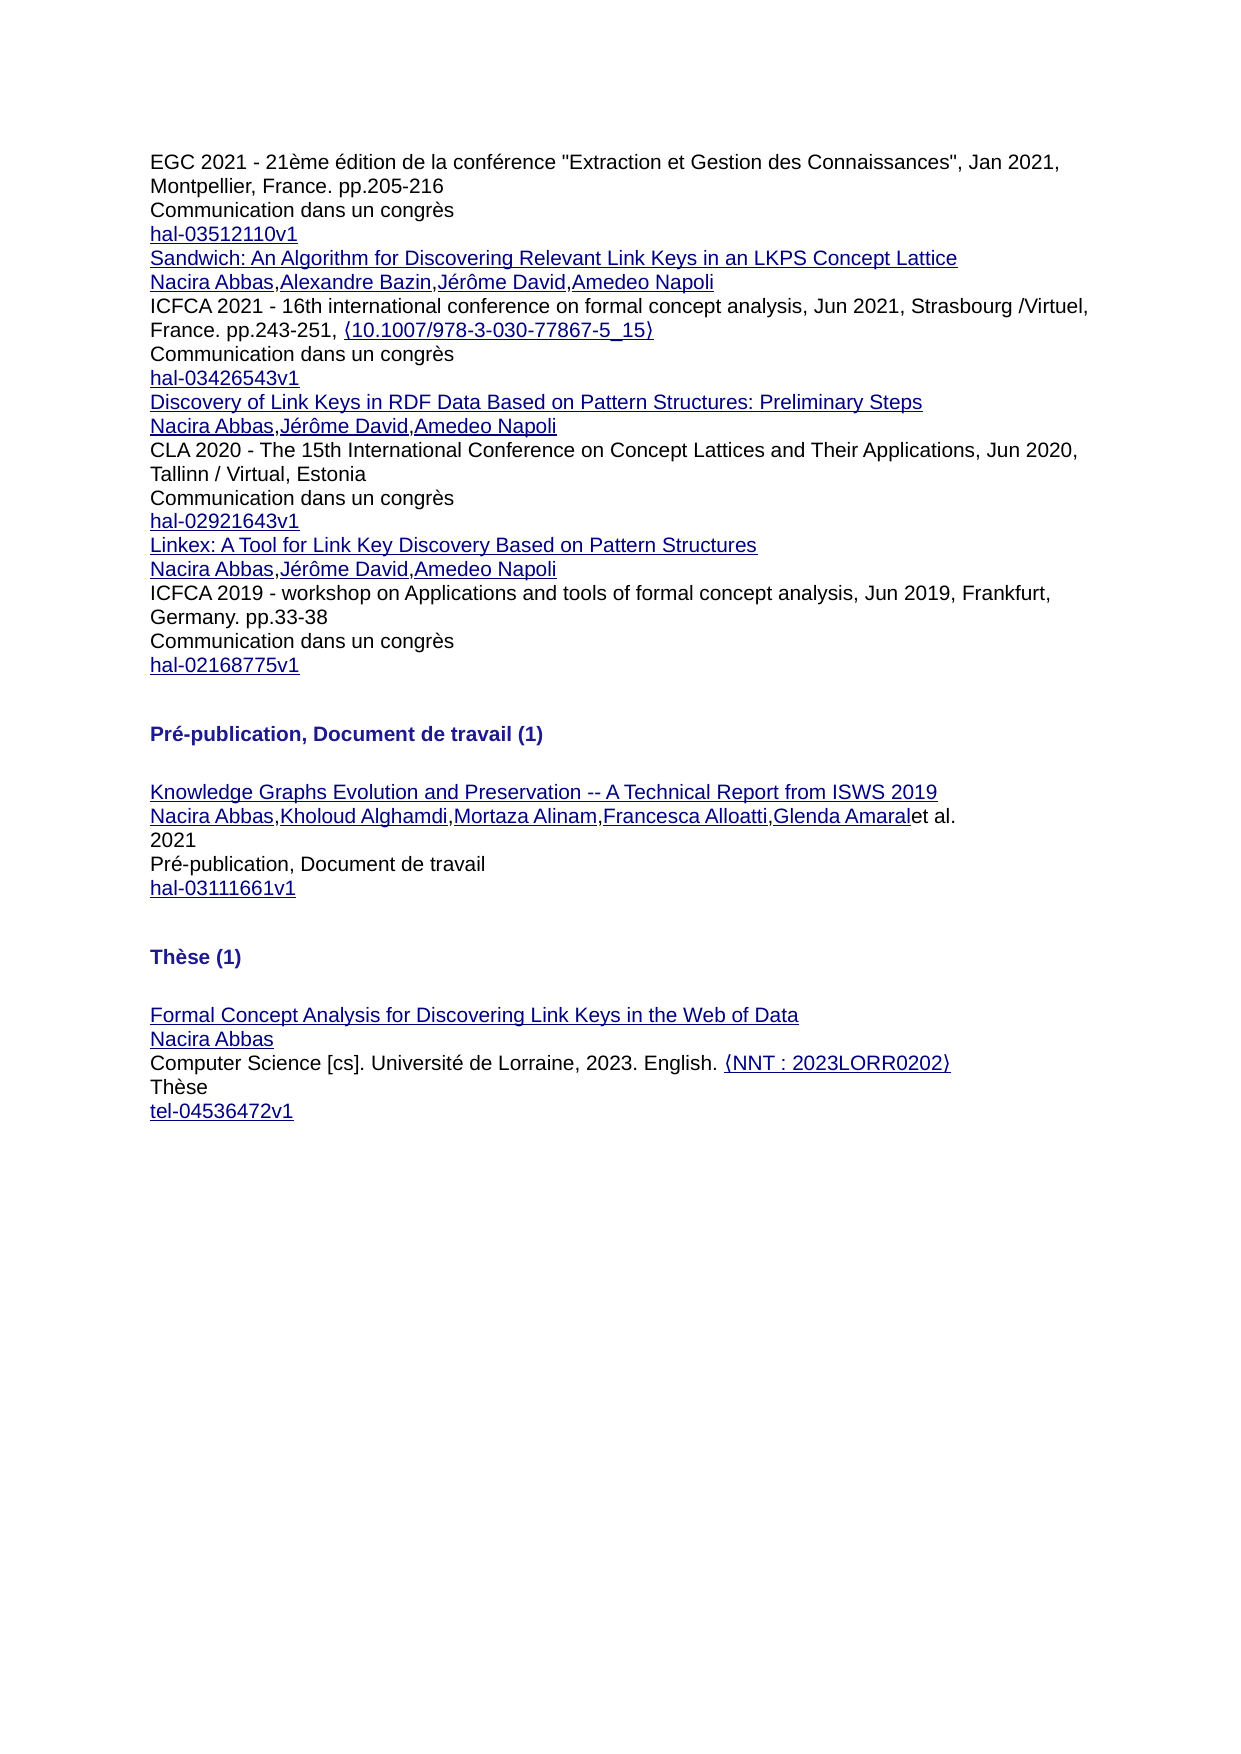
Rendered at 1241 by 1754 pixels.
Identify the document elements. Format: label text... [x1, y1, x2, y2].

table_cell Sandwich: An Algorithm for Discovering Relevant Link Keys in an LKPS Concept Lattice Nacira Abbas,Alexandre Bazin,Jérôme David,Amedeo Napoli ICFCA 2021 - 16th international conference on formal concept analysis, Jun 2021, Strasbourg /Virtuel, France. pp.243-251, ⟨10.1007/978-3-030-77867-5_15⟩ Communication dans un congrès hal-03426543v1 [150, 246, 1090, 389]
subtitle Thèse (1) [150, 945, 1090, 969]
table_cell Discovery of Link Keys in RDF Data Based on Pattern Structures: Preliminary Steps Nacira Abbas,Jérôme David,Amedeo Napoli CLA 2020 - The 15th International Conference on Concept Lattices and Their Applications, Jun 2020, Tallinn / Virtual, Estonia Communication dans un congrès hal-02921643v1 [150, 390, 1090, 533]
subtitle Pré-publication, Document de travail (1) [150, 722, 1090, 746]
table_cell Linkex: A Tool for Link Key Discovery Based on Pattern Structures Nacira Abbas,Jérôme David,Amedeo Napoli ICFCA 2019 - workshop on Applications and tools of formal concept analysis, Jun 2019, Frankfurt, Germany. pp.33-38 Communication dans un congrès hal-02168775v1 [150, 533, 1090, 677]
table_header Knowledge Graphs Evolution and Preservation -- A Technical Report from ISWS 2019 Nacira Abbas,Kholoud Alghamdi,Mortaza Alinam,Francesca Alloatti,Glenda Amaralet al. 2021 Pré-publication, Document de travail hal-03111661v1 [150, 780, 1090, 900]
table_cell EGC 2021 - 21ème édition de la conférence "Extraction et Gestion des Connaissances", Jan 2021, Montpellier, France. pp.205-216 Communication dans un congrès hal-03512110v1 [150, 150, 1090, 246]
table_header Formal Concept Analysis for Discovering Link Keys in the Web of Data Nacira Abbas Computer Science [cs]. Université de Lorraine, 2023. English. ⟨NNT : 2023LORR0202⟩ Thèse tel-04536472v1 [150, 1003, 1090, 1123]
